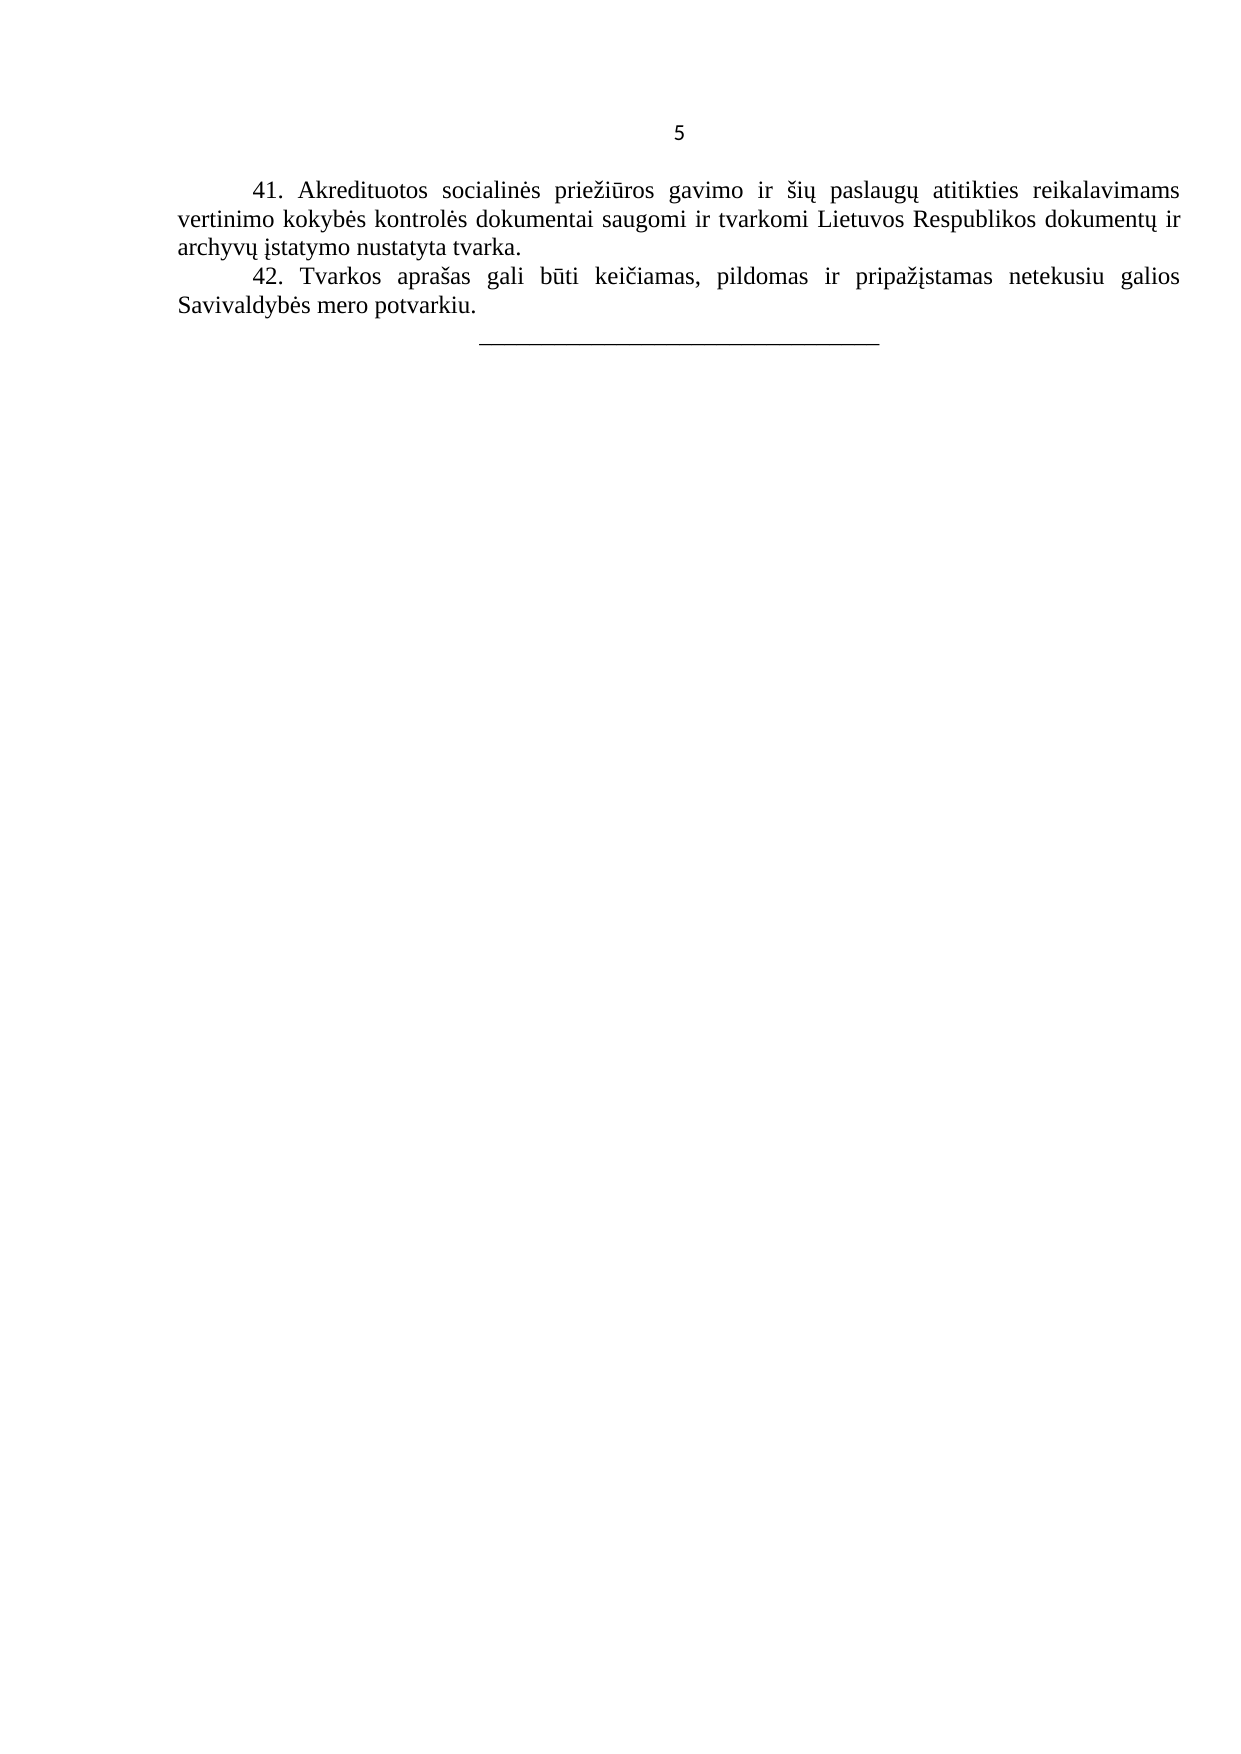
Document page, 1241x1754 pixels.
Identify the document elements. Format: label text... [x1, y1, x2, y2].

text ________________________________ [177, 319, 1181, 347]
text 41. Akredituotos socialinės priežiūros gavimo ir šių paslaugų atitikties reikalavimams vertinimo kokybės kontrolės dokumentai saugomi ir tvarkomi Lietuvos Respublikos dokumentų ir archyvų įstatymo nustatyta tvarka. [177, 175, 1181, 261]
text 42. Tvarkos aprašas gali būti keičiamas, pildomas ir pripažįstamas netekusiu galios Savivaldybės mero potvarkiu. [177, 261, 1181, 319]
